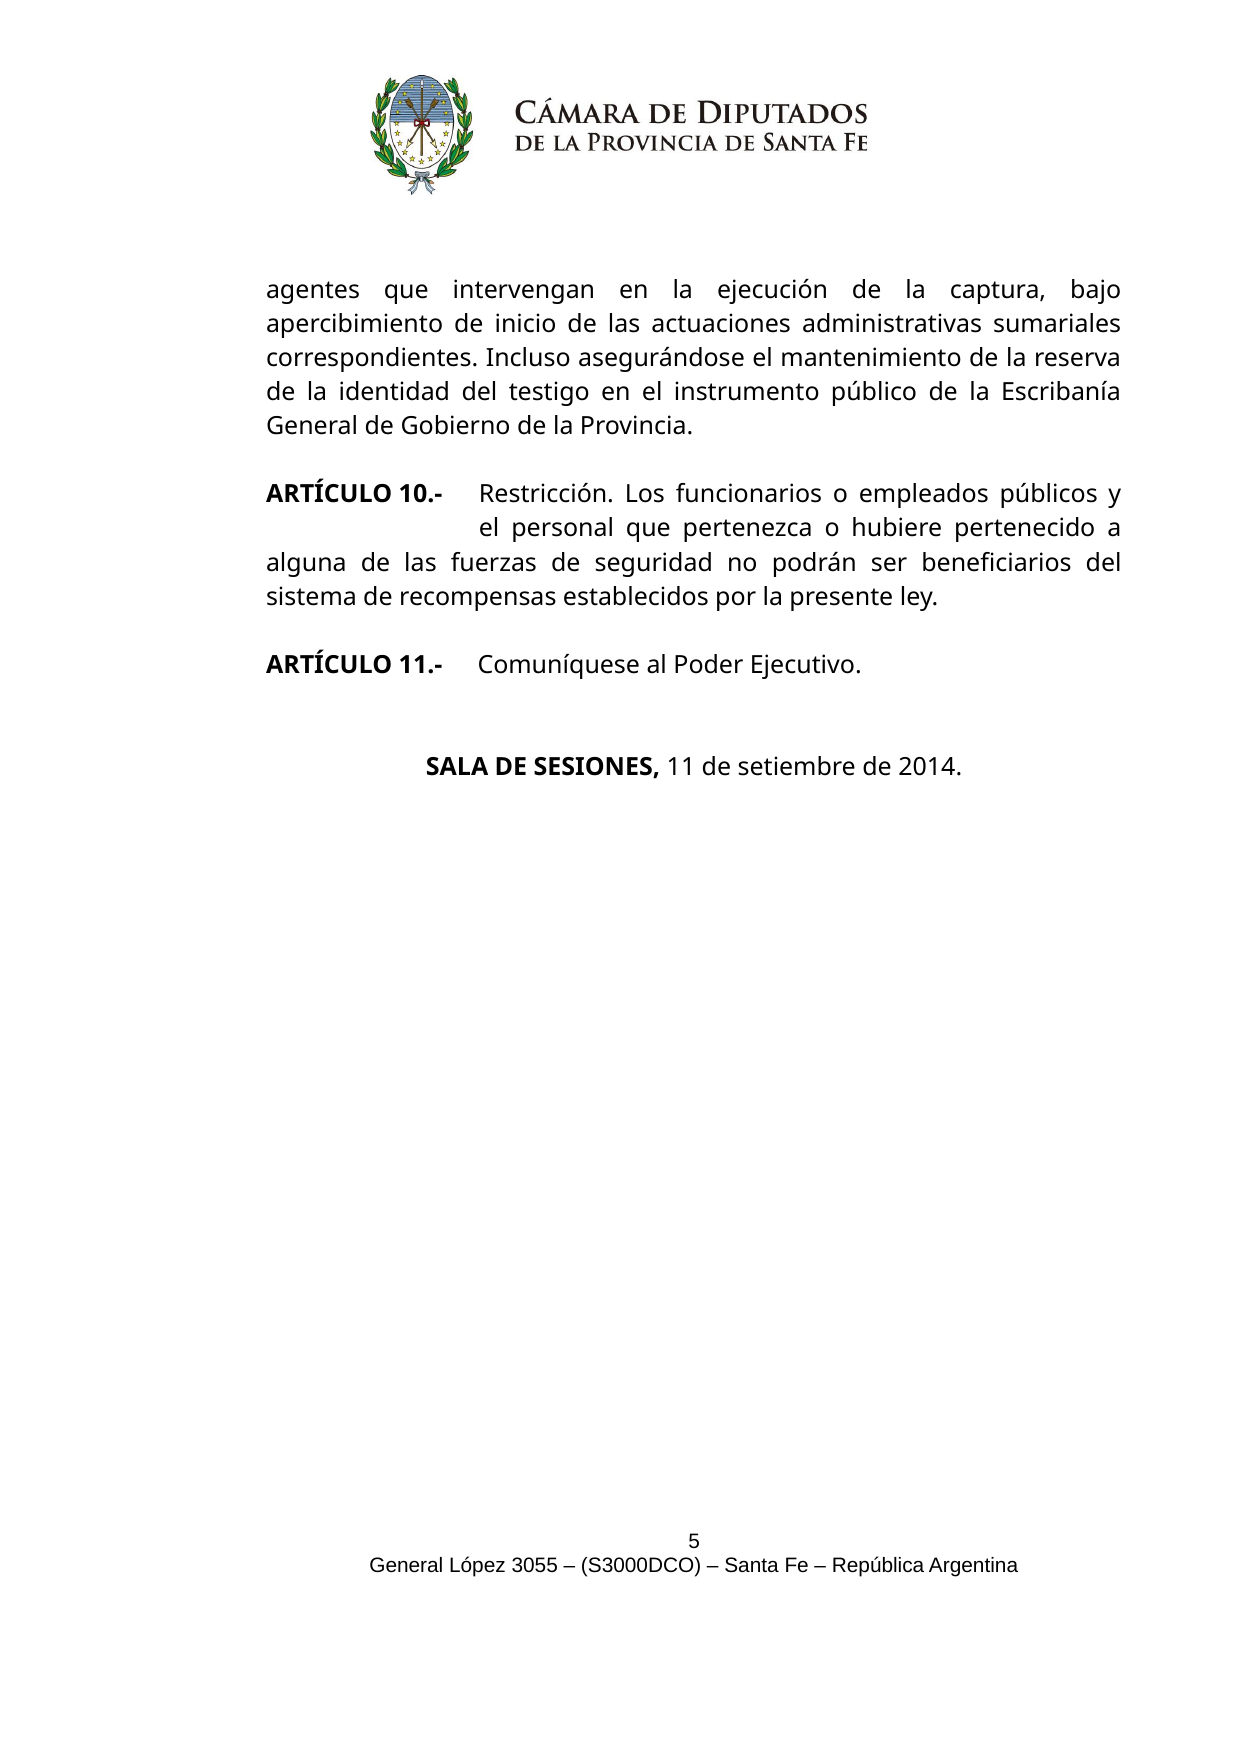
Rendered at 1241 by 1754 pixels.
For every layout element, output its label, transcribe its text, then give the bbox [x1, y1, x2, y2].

text Comuníquese al Poder Ejecutivo. [477, 646, 1122, 680]
table_header ARTÍCULO 11.- [266, 646, 477, 697]
text SALA DE SESIONES, 11 de setiembre de 2014. [266, 748, 1122, 783]
table_header ARTÍCULO 10.- [266, 476, 479, 526]
text agentes que intervengan en la ejecución de la captura, bajo apercibimiento de inicio de las actuaciones administrativas sumariales correspondientes. Incluso asegurándose el mantenimiento de la reserva de la identidad del testigo en el instrumento público de la Escribanía General de Gobierno de la Provincia. [266, 272, 1122, 442]
text Restricción. Los funcionarios o empleados públicos y el personal que pertenezca o hubiere pertenecido a alguna de las fuerzas de seguridad no podrán ser beneficiarios del sistema de recompensas establecidos por la presente ley. [266, 476, 1122, 612]
picture [370, 75, 868, 199]
